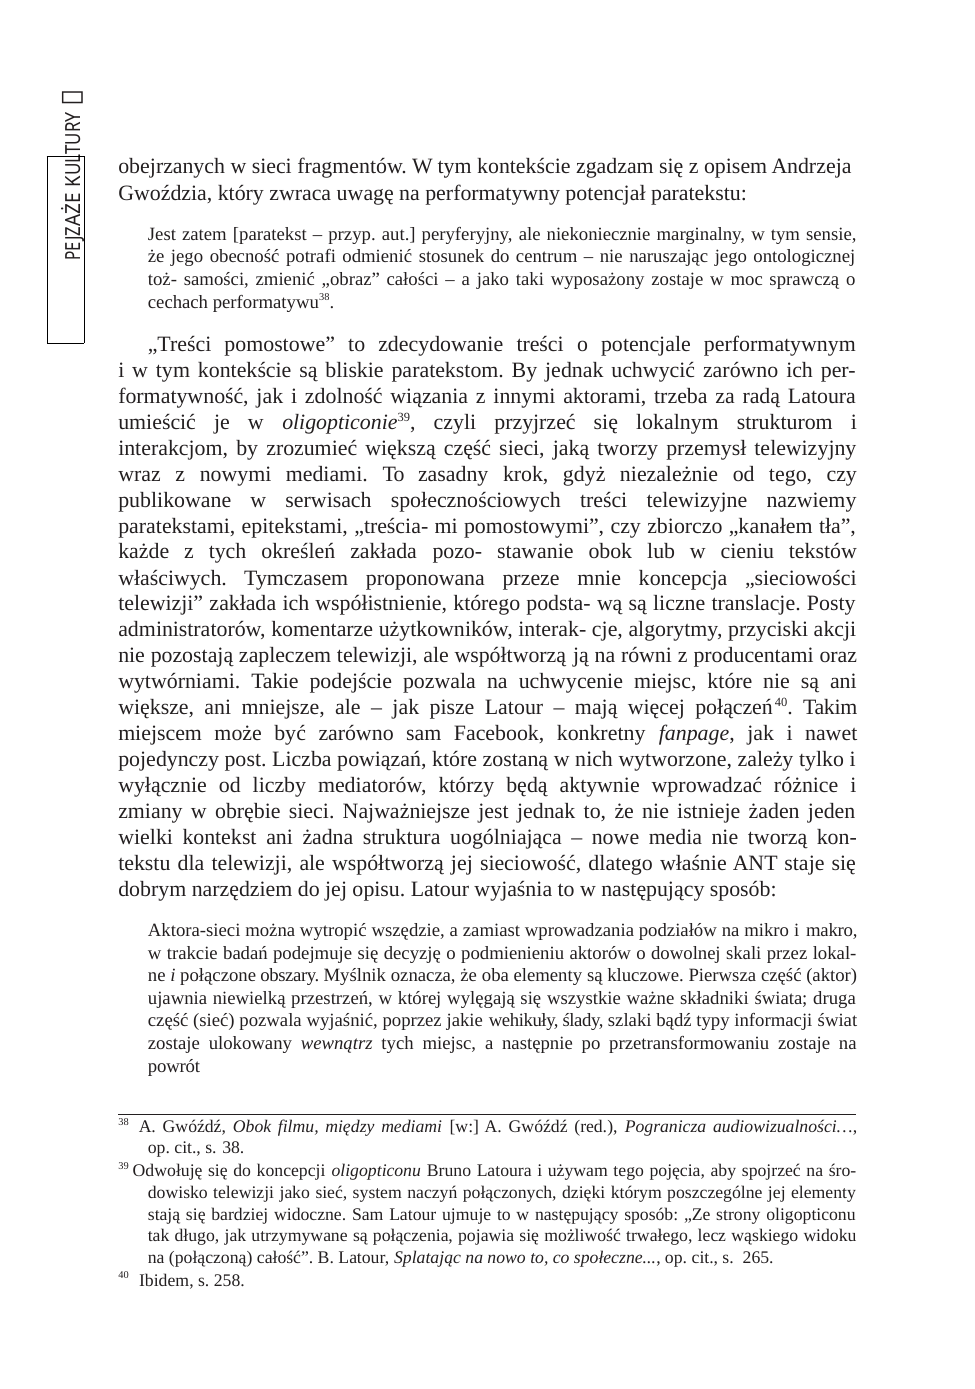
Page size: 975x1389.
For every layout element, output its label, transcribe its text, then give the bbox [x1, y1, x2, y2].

text „Treści pomostowe” to zdecydowanie treści o potencjale performatywnym i w tym kontekście są bliskie paratekstom. By jednak uchwycić zarówno ich per- formatywność, jak i zdolność wiązania z innymi aktorami, trzeba za radą Latoura umieścić je w oligopticonie39, czyli przyjrzeć się lokalnym strukturom i interakcjom, by zrozumieć większą część sieci, jaką tworzy przemysł telewizyjny wraz z nowymi mediami. To zasadny krok, gdyż niezależnie od tego, czy publikowane w serwisach społecznościowych treści telewizyjne nazwiemy paratekstami, epitekstami, „treścia- mi pomostowymi”, czy zbiorczo „kanałem tła”, każde z tych określeń zakłada pozo- stawanie obok lub w cieniu tekstów właściwych. Tymczasem proponowana przeze mnie koncepcja „sieciowości telewizji” zakłada ich współistnienie, którego podsta- wą są liczne translacje. Posty administratorów, komentarze użytkowników, interak- cje, algorytmy, przyciski akcji nie pozostają zapleczem telewizji, ale współtworzą ją na równi z producentami oraz wytwórniami. Takie podejście pozwala na uchwycenie miejsc, które nie są ani większe, ani mniejsze, ale – jak pisze Latour – mają więcej połączeń40. Takim miejscem może być zarówno sam Facebook, konkretny fanpage, jak i nawet pojedynczy post. Liczba powiązań, które zostaną w nich wytworzone, zależy tylko i wyłącznie od liczby mediatorów, którzy będą aktywnie wprowadzać różnice i zmiany w obrębie sieci. Najważniejsze jest jednak to, że nie istnieje żaden jeden wielki kontekst ani żadna struktura uogólniająca – nowe media nie tworzą kon- tekstu dla telewizji, ale współtworzą jej sieciowość, dlatego właśnie ANT staje się dobrym narzędziem do jej opisu. Latour wyjaśnia to w następujący sposób: [118, 331, 857, 901]
text obejrzanych w sieci fragmentów. W tym kontekście zgadzam się z opisem Andrzeja Gwoździa, który zwraca uwagę na performatywny potencjał paratekstu: [118, 153, 858, 205]
text PEJZAŻE KULTURY  [49, 157, 84, 192]
text 40 Ibidem, s. 258. [118, 1269, 975, 1290]
text 39 Odwołuję się do koncepcji oligopticonu Bruno Latoura i używam tego pojęcia, aby spojrzeć na śro- dowisko telewizji jako sieć, system naczyń połączonych, dzięki którym poszczególne jej elementy stają się bardziej widoczne. Sam Latour ujmuje to w następujący sposób: „Ze strony oligopticonu tak długo, jak utrzymywane są połączenia, pojawia się możliwość trwałego, lecz wąskiego widoku na (połączoną) całość”. B. Latour, Splatając na nowo to, co społeczne..., op. cit., s. 265. [118, 1159, 857, 1267]
text Jest zatem [paratekst – przyp. aut.] peryferyjny, ale niekoniecznie marginalny, w tym sensie, że jego obecność potrafi odmienić stosunek do centrum – nie naruszając jego ontologicznej toż- samości, zmienić „obraz” całości – a jako taki wyposażony zostaje w moc sprawczą o cechach performatywu38. [148, 223, 857, 312]
text Aktora-sieci można wytropić wszędzie, a zamiast wprowadzania podziałów na mikro i makro, w trakcie badań podejmuje się decyzję o podmienieniu aktorów o dowolnej skali przez lokal- ne i połączone obszary. Myślnik oznacza, że oba elementy są kluczowe. Pierwsza część (aktor) ujawnia niewielką przestrzeń, w której wylęgają się wszystkie ważne składniki świata; druga część (sieć) pozwala wyjaśnić, poprzez jakie wehikuły, ślady, szlaki bądź typy informacji świat zostaje ulokowany wewnątrz tych miejsc, a następnie po przetransformowaniu zostaje na powrót [148, 919, 857, 1076]
text 38 A. Gwóźdź, Obok filmu, między mediami [w:] A. Gwóźdź (red.), Pogranicza audiowizualności…, op. cit., s. 38. [118, 1115, 857, 1158]
